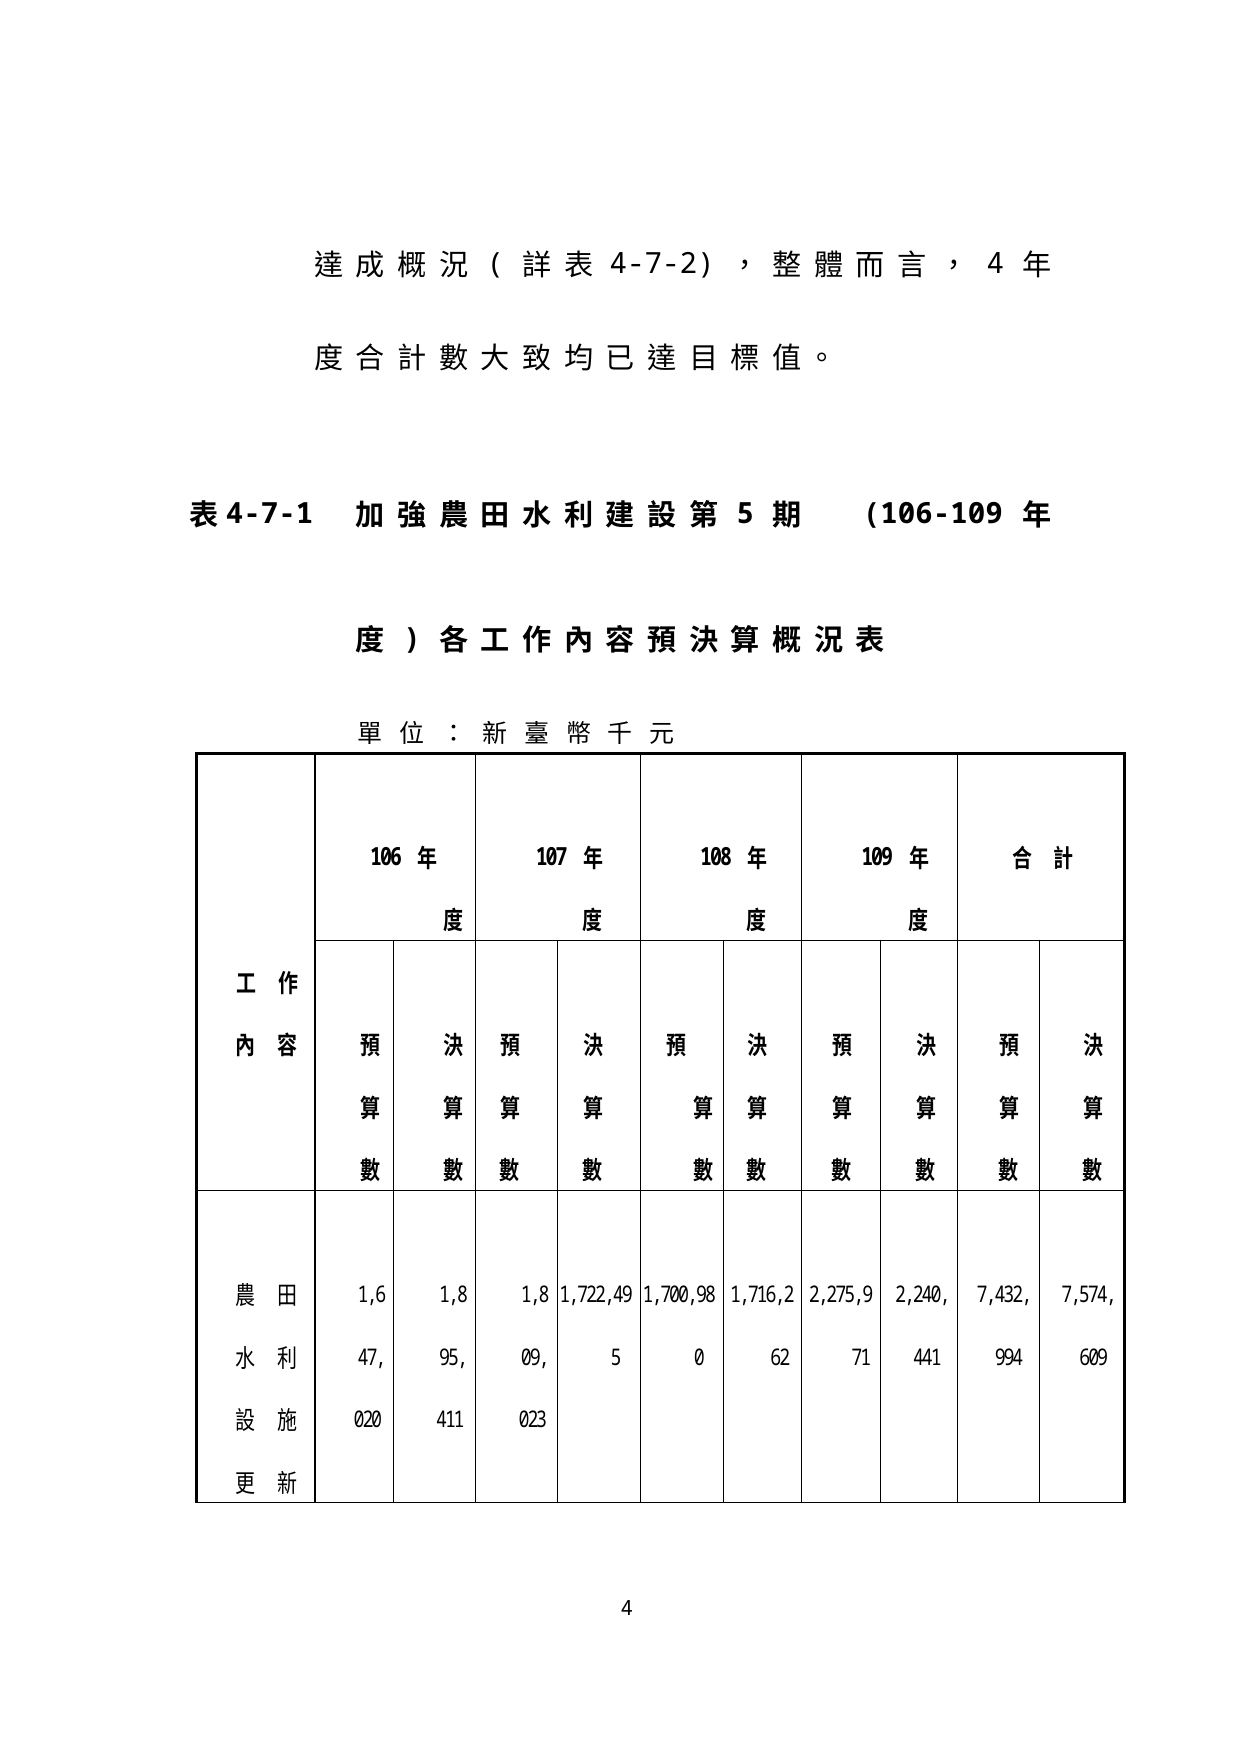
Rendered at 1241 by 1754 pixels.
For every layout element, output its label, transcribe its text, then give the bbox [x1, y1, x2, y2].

table_cell 預算數 [476, 941, 557, 1189]
table_cell 1,809,023 [476, 1191, 557, 1502]
table_cell 決算數 [394, 941, 475, 1189]
table_cell 決算數 [881, 941, 957, 1189]
table_cell 預算數 [641, 941, 723, 1189]
table_header 106年度 [316, 755, 475, 939]
table_cell 2,240,441 [881, 1191, 957, 1502]
table_cell 農田水利設施更新 [198, 1191, 314, 1502]
table_cell 預算數 [316, 941, 393, 1189]
table_cell 7,574,609 [1040, 1191, 1123, 1502]
table_cell 1,895,411 [394, 1191, 475, 1502]
table_header 合計 [958, 755, 1123, 939]
table_cell 決算數 [558, 941, 640, 1189]
table_cell 7,432,994 [958, 1191, 1039, 1502]
table_header 工作內容 [198, 755, 314, 1189]
table_header 109年度 [802, 755, 957, 939]
table_cell 決算數 [1040, 941, 1123, 1189]
table_header 107年度 [476, 755, 640, 939]
table_cell 1,647,020 [316, 1191, 393, 1502]
table_cell 2,275,971 [802, 1191, 880, 1502]
table_cell 預算數 [802, 941, 880, 1189]
table_cell 1,716,262 [724, 1191, 801, 1502]
table_cell 預算數 [958, 941, 1039, 1189]
text (一)加強農田水利建設第5期(106至109年度)計畫：本計畫主要工作項目計有農田水利設施更新改善、農地重劃及早期農地重劃區農水路更新改善、推廣節水管路灌溉及現代化管理設施、提升農業灌溉用水有效利用及水質維護、農田水利會營運改善等5項，第5期計畫法定預算126億603萬元、決算數122億1,025萬9千元，其中以投入農田水利設施更新改善經費75億7,460萬9千元最高(詳表4-7-1)，其後依序為補助農田水利會營運改善(25億441萬1千元)、辦理農地重劃及早期農地重劃區農水路更新改善(10億5,568萬元)、推廣節水管路灌溉及現代化管理設施(8億5,051萬7千元)、提升農業灌溉用水有效利用及水質維護(2億2,504萬2千元)，依該會提供各年度預期績效指標達成概況(詳表4-7-2)，整體而言，4年度合計數大致均已達目標值。 [242, 189, 1058, 377]
table_cell 決算數 [724, 941, 801, 1189]
text 表4-7-1 加強農田水利建設第5期 (106-109年度)各工作內容預決算概況表 單位：新臺幣千元 [183, 439, 1058, 752]
table_header 108年度 [641, 755, 801, 939]
table_cell 1,700,980 [641, 1191, 723, 1502]
table_cell 1,722,495 [558, 1191, 640, 1502]
